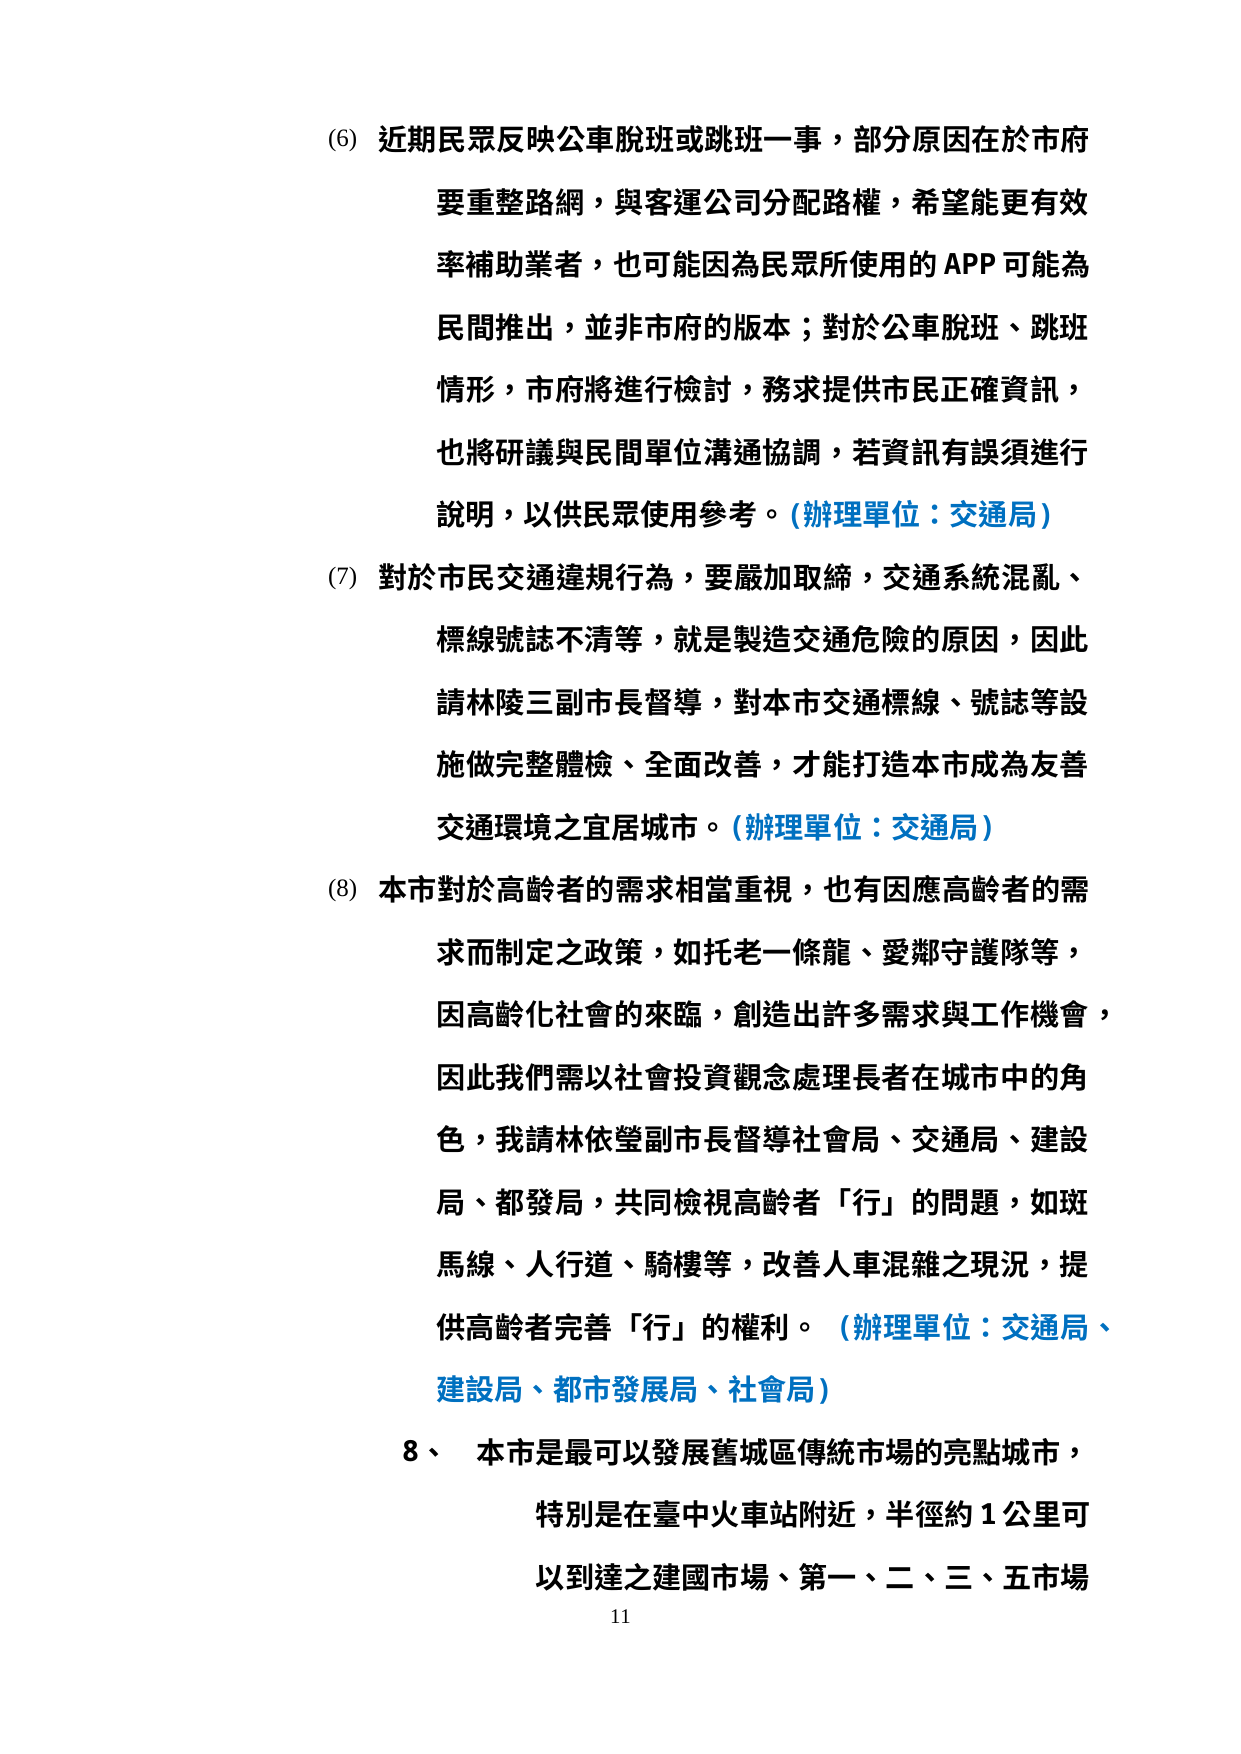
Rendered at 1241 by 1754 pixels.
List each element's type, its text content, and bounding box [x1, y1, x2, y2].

list 本市是最可以發展舊城區傳統市場的亮點城市，特別是在臺中火車站附近，半徑約1公里可以到達之建國市場、第一、二、三、五市場等，其中建國市場已遷建，第一市場發展成東協廣場，第二、三、五市場也都有不同的計畫，如結合在地特色成為文學、文創基地等，有關第四市場，請新聞局、經發局、文化局，將其轉型成為吸引插畫家、漫畫工作者進駐的區域，變成深具特色之空間，也請相關局處加強配合。另，原縣區的傳統市場，也是本市的觀光特色之一，因此我們也不能偏廢，請大家一起協助環境改善、招商等，共同將傳統市場發展為本市別具特色之新亮點。(辦理單位：本府各機關、經濟發展局、文化局、新聞局) [402, 1409, 1090, 1596]
list 對於市民交通違規行為，要嚴加取締，交通系統混亂、標線號誌不清等，就是製造交通危險的原因，因此請林陵三副市長督導，對本市交通標線、號誌等設施做完整體檢、全面改善，才能打造本市成為友善交通環境之宜居城市。(辦理單位：交通局) [328, 534, 1090, 846]
list 本市對於高齡者的需求相當重視，也有因應高齡者的需求而制定之政策，如托老一條龍、愛鄰守護隊等，因高齡化社會的來臨，創造出許多需求與工作機會，因此我們需以社會投資觀念處理長者在城市中的角色，我請林依瑩副市長督導社會局、交通局、建設局、都發局，共同檢視高齡者「行」的問題，如斑馬線、人行道、騎樓等，改善人車混雜之現況，提供高齡者完善「行」的權利。 (辦理單位：交通局、建設局、都市發展局、社會局) [328, 846, 1090, 1409]
list 近期民眾反映公車脫班或跳班一事，部分原因在於市府要重整路網，與客運公司分配路權，希望能更有效率補助業者，也可能因為民眾所使用的APP可能為民間推出，並非市府的版本；對於公車脫班、跳班情形，市府將進行檢討，務求提供市民正確資訊，也將研議與民間單位溝通協調，若資訊有誤須進行說明，以供民眾使用參考。(辦理單位：交通局) [328, 96, 1090, 534]
